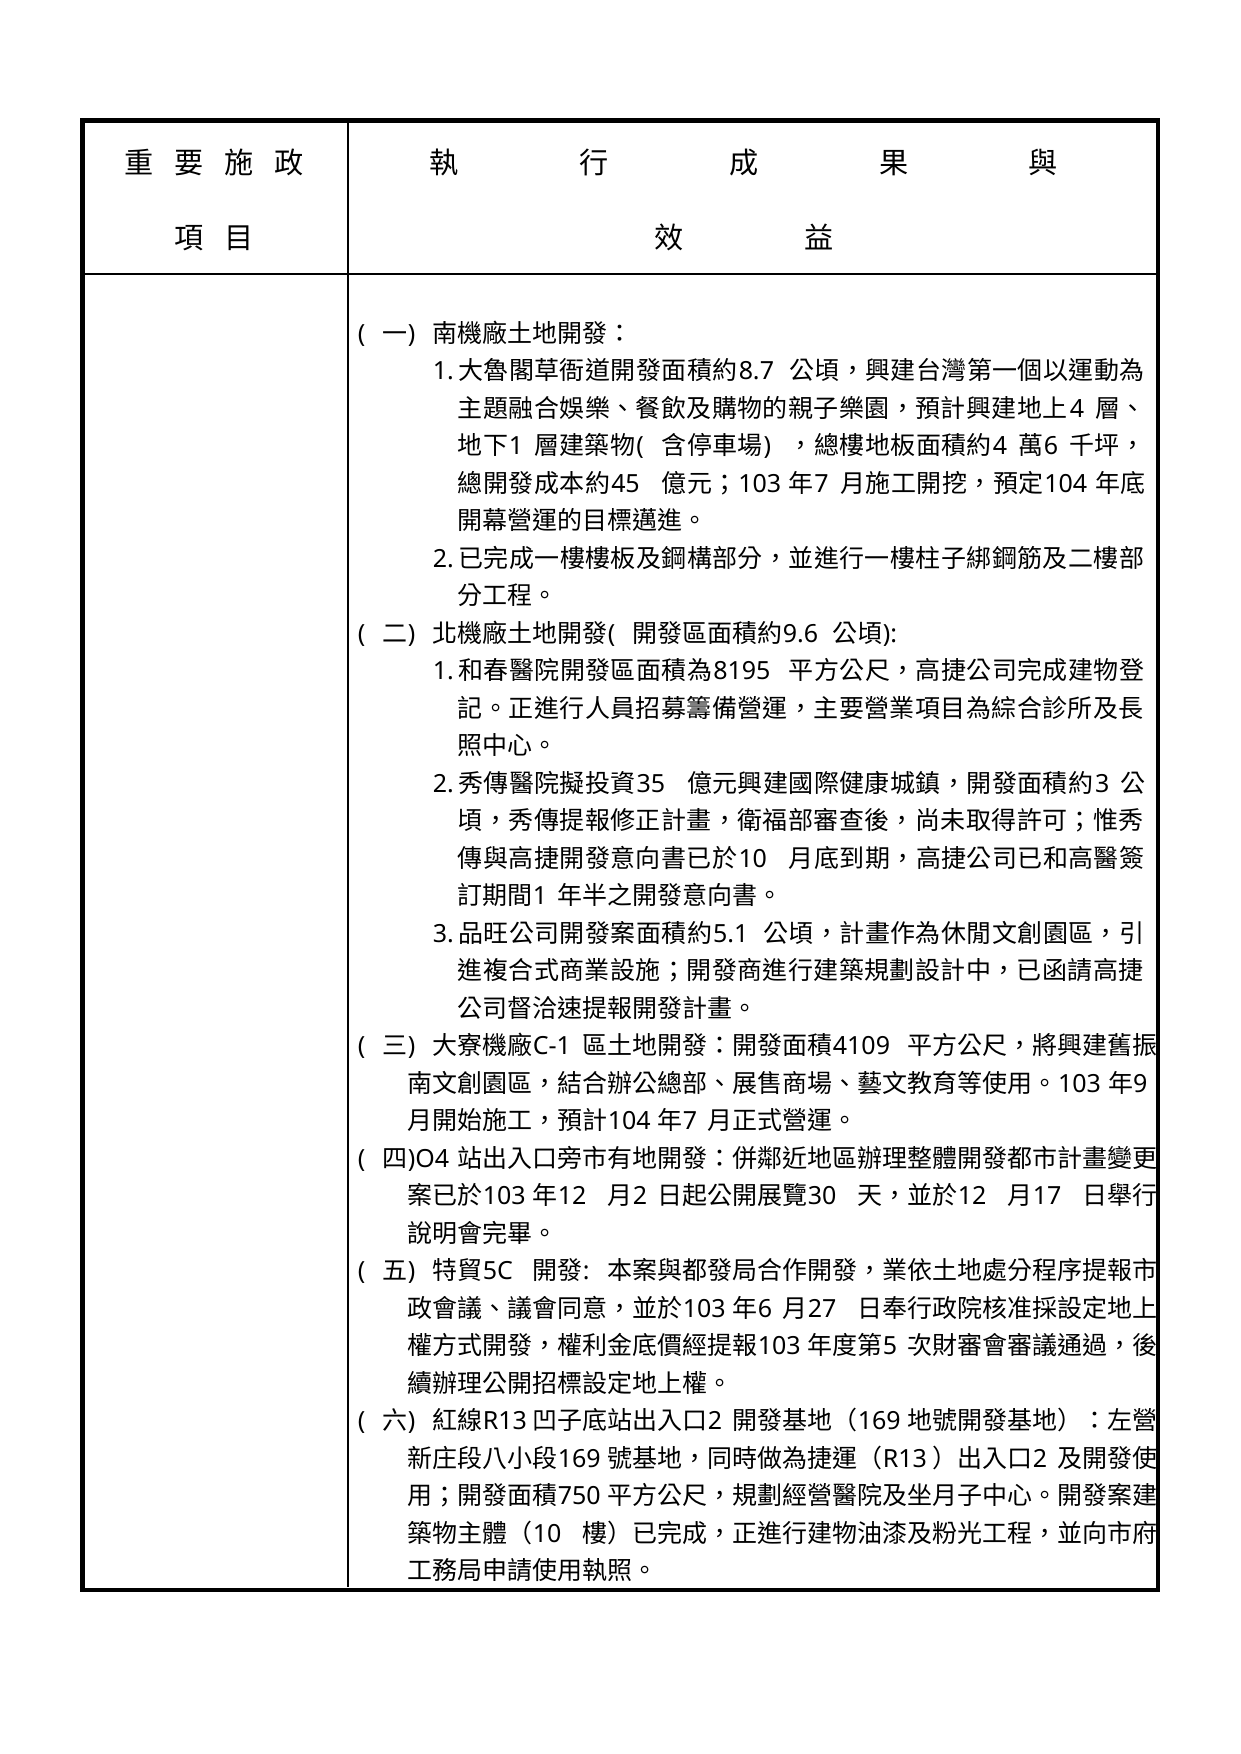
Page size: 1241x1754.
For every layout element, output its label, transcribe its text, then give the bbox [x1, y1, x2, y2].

table_header 執 行 成 果 與 效 益 [349, 123, 1156, 273]
table_cell (一)捷運紅線R11永久站規劃與鐵路地下化高雄車站共構，必須配合高雄市區鐵路地下化(高雄計畫)時程辦理，結構體部份由交通部鐵路改建工程局代辦，建築裝修、水環及機電系統由本府捷運局辦理。 (二)103年度持續配合交通部鐵路改建工程局辦理捷運R11共構車站相關作業，103年4月底完成U-4層結構體交付，捷運團隊隨即進場施作第一階段工程，歷經近8個月的努力趲趕，103年12月提前完成R11車站永久軌道順利切換，並於同月月底交付交通部鐵路改建工程局推動後續高雄市區鐵路地下化工程。 (三)截至103年12月底R11永久站第一階段工程政府投資部分土建（包含建築及裝修）、水環等工程，已全數完成勘驗，民間投資部分除配合永久軌道切換，機電系統工程前置工項亦均已完成，並持續進行切換後續作業；另第二階段工程細部設計亦陸續進行中。 本府捷運局委託品質及安全管理監督顧問（C3顧問）服務，針對興建營運 合約履約爭議及相關議題等事項，提供法律服務及專業技術服務工作，103 年完成結案作業。 臺鐵用地:第一階段通車路段之機廠及路廊所需台鐵土地已完成租用程序並交付施工。 中油用地：所需中油土地業完成徵收程序並交付施工。 航港局用地：所需港埠土地業完成租用程序並交付施工。 文化部用地：所需海洋流行音樂中心土地業完成有償撥用程序。 機廠用地：所需國有地1筆已完成有償撥用程序並交付施工。 車站設施用地：所需市有地部份，已分別取得土地使用權同意書。 臨海新路用地：所需計畫道路範圍業完成國有地撥用程序。 (一)高雄環狀輕軌（第一階段）統包工程於102年1月30日由本府捷運工程局與CAF（西班牙鐵路建設和協助股份有限公司）及長鴻營造股份有限公司完成簽約，統包商自102年2月18日起開始辦理設計及施工作業。至103年12月底，細部設計進度達98.45%，施工進度為58.14%。 (二)已完成機廠廠房結構及駐車區部分鋪軌作業，正進行機廠廠房裝修及外牆工程、凱旋四路沿線管群及路基地盤改良；愛河橋兩側引道高架段進行基礎開挖與基樁、墩柱施工；成功路沿線跨越第五船渠橋樑(成功橋)舊橋拆除。軌道工程材料已辦理國外見證測試作業，第一批鋼軌材料於103年元月中旬運抵高雄，隨即展開軌道鋪設作業。 (三)成功橋工程： 1.完成障礙管線遷移作業及本路段施工範圍內植栽移植作業。 2.完成舊鐵路橋拆除及舊橋墩拆除作業。 3.完成施工構台及圍堰打設施工，並配合施工拆除完成。 4.完成橋樑下部結構體橋台及橋墩施工。 5.完成橋樑上部結構鋼梁吊裝作業，預定於104年1月下旬吊裝橋面板，104年2月底完工交付鋪軌。 (四)愛河橋工程： 1.完成輕軌愛河橋舊橋保存方案規劃設計。 2.完成舊鐵橋解除暫定古蹟程序。 3.完成舊鐵路橋移設作業。 4.完成P4施工構台及圍堰打設施工。 5.完成P3及P4全套管基樁計4支。 6.持續進行橋樑下部P3及P4結構體施工，預定於104年汛期前完成下部結構施工。 (五)民眾宣導與溝通： 1.103年7月陸續在凱旋四路/中山路口、凱旋四路/中華五路口、凱旋四路三角公園，以及成功路段之夢時代、君毅社區、中鋼大樓、新光停車場、真愛碼頭、大義倉庫等人潮較多之重要地點，懸掛市政建設或輕軌宣導內容的帆布於圍籬上，達到美化圍籬的效果。 2.103年2月8日及14日假觀海大樓會議室召開「愛河橋光榮碼頭側之高架段作業」施工前說明會，以釋住戶疑慮。 3.103年12月21日派員出席觀海大樓103年度區分所有權人大會，針對住戶反映事項提出說明處理。 4.為期民眾對輕軌路線及車站站址有更多的認識與了解，以利後續營運，並達到對整體市政建設的宣導目的，103年10月份起舉辦高雄環狀輕軌第一階段Ｃ1-C14車站命名活動，分三階段進行。第一階段網路徵名自103年10月18日至11月20日止，為每一車站選列出最高人氣的前10名進入第二階段評選。 （一）統包商已完成輕軌核心機電系統細部設計，本府捷運工程局與專案管理顧問亦已完成文件審查與核定作業。 （二）截至103年12月底為止，機電系統施工進度為68.7％。 （三）103年4月20日～28日捷運局代表會同專案管理顧問、監造顧問至西班牙參與見證供電系統充電模組、轉向架廠驗及車輛製造施工品質查驗，103年7月6日～14日參與第一列車及號誌設備國外工廠典型測試作業。 （四）進行機電各子系統設備的製造、工廠測試與運送作業。 （五）進行C1站至C3站沿線道旁、車站與機廠之號誌、供電、通訊、自動收費等機電子系統設備的安裝測試作業。 （六）車輛系統： 第一列車於103年9月13日運抵高雄，11月9日～16日在C2車站辦理輕軌列車靜態參觀，讓民眾進入車廂親身接觸，並透過專人解說進一步瞭解高雄輕軌捷運系統特色：無架空線、100%低地板、沿線高綠覆率，兼具美學、友善、環保等設計理念，別具教育正面意義。後續經過整備工作後，隨即進行上線測試作業。 第二、三列車分別於103年11月28日及12月21日運抵高雄。 （七）供電系統： 輕軌機廠設備室（DTSS/TSS1）受到高雄氣爆重建工程影響的施工問題已於9月底起陸續排除，供電系統承包商於10月初開始進場施作，並於11月初完成台電供電。 C1、C2車站已完成站內佈纜及導電軌安裝。 進行機廠駐車區架空線電力電桿安裝作業。 為期輕軌捷運用電申請順利及增進台電瞭解輕軌電車充電時之技術特性，103年12月18日召開「高雄輕軌捷運以22KV配電級饋線供電對系統衝擊之因應檢討座談會」。 (八)號誌系統： 協調本府交通局持續就輕軌沿線路口之輕軌號誌與交通號誌整合工作進行研商。 安裝C1～C2車站號誌系統道旁設備回圈、號誌燈，以及計軸器。 (九)自動收費系統：C1、C2車站月台單程票售票機及驗票機安裝定位完成。 (十)通訊系統： C1、C2車站通訊設備（旅客資訊顯示器、攝影機設備、對講機）安裝完成。 安裝輕軌機廠設備室（DTSS/TSS1）通訊設備（包含無線電、光纖傳輸、閉路電視監視及電話等設備）。 (十一)機廠維修設備：調度車(Shunting Vehicle)於103年7月18日運抵高雄。 (一)委聘專案管理顧問協助輕軌統包工程的諮詢審查，從規劃、設計、施工到使用維護階段做一系列管理。專案管理顧問除已依約辦理各項管理計畫及細部設計文件審查、時程檢討管控、營運機構籌設等專業服務工作外，雙方亦完成兩次契約變更作業，辦理營運機構招標及委請國家地理頻道宣傳等作業，俾利輕軌工程等相關工項能持續向外推展能見度，並期許未來營運機構亦能無縫接軌，順利營運。 (二)執行施工現場重點查驗作業，監督統包商品質管理執行成效，並於每季針對監造及統包商辦理年度品質稽查作業，務期監造單位及統包商能依約履行契約責任，維持工程品質。 (三)依約架設及維護輕軌統包工程專屬網頁，納入輕軌相關新聞及活動資訊，包含輕軌大事紀要、設計概念、施工進度等相關資訊。藉由專業顧問之協助可使民眾獲得最快速、便捷、可靠之資訊，並能藉以回饋意見，作為捷運後續規劃之參考。 (四)鑑於本案為臺灣第一條輕軌捷運，輕軌列車已持續運抵廠區並進行測試，工程觀摩參觀單位絡繹不絕。專案管理顧問持續依約協助，接待來訪各機關及單位進行觀摩及解說。 (一)監造單位主要負責工程施工過程之品質保證，成立監造組織、訂定監造計畫、查證材料設備、抽查施工作業、記錄檔案保存，並依統包商提送之細部設計成果及工程實際需求調整、修正監造計畫。施工期間，監造單位亦須定期召開工地會議檢討統包商所提疑義、施工方法、施工界面、進度、交通維持、環保、工程品質、工安等有關施工事項之協調及整合。 (二)監造單位於設計階段已參與了解規範內容，配合審查統包商提送之設計及施工相關文件（施工計畫、廠商資格、材料送審），並針對機廠、橋樑及路線段辦理之施工作業執行現場監造，定期稽核統包商之安全、衛生及環保等工作執行結果，以確保工程品質及安全，管控施工進度。 (三)監造單位辦理3次年度稽查作業，務期統包商落實施工品保作業，確保工程品質及施工安全。 基本設計顧問正進行基本設計作業，工作範圍包括：先期調查、土木、建築、水電、環控及軌道之基本設計，以及招標策略研擬與招標文件準備等工作。 (一)為籌措環狀輕軌及未來捷運路線建設經費，本府設置「高雄市大眾捷運系統土地開發基金」，並訂定「高雄市大眾捷運系統土地開發基金收支管理及運用自治條例」，經101年5月21日高雄市議會第1屆第3次定期大會第35次會議修正通過，本府於101年6月18日以高市府捷開字第10130600200號令發布實施。為妥善管理土開基金，另頒訂「高雄市大眾捷運系統土地開發基金管理會設置要點」，管理會置委員13人，召集人由市長兼任，副召集人由捷運局長兼任，市府代表6人為財政、主計、都發、法制、交通等局處副首長及捷運局代表，學者專家5人為土地開發專業、都市發展專業、財務專家、律師公會代表、會計師公會代表各1人。 (二)本府將逐年以市有地作價投資土開基金，並透過基金運作，活化運用不動產、進行土地開發，以產生之效益來支應輕軌捷運建設經費。土開基金主要財源包括土地開發收益、租稅增額收益及增額容積收益等，主要用途則為支應市府應負擔之輕軌捷運系統建設經費，如年度開發收入不足以支應當年度經費需求，則以融資方式籌措所需經費。基金運作初期，因屬環狀輕軌興建期，資金需求大，而土地開發及相關效益有限，故主要以基金舉債方式支應，俟中後期開發效益漸顯現，即可逐年償還累計貸款本息。 (三)103年度本府作價投資土開基金之土地共35筆，面積計4萬8,892平方公尺，作價金額13億9,085萬3,051元，充作本基金資產辦理開發，未來將持續積極爭取市有地作價投資。 (一)南機廠土地開發： 1.大魯閣草衙道開發面積約8.7公頃，興建台灣第一個以運動為主題融合娛樂、餐飲及購物的親子樂園，預計興建地上4層、地下1層建築物(含停車場)，總樓地板面積約4萬6千坪，總開發成本約45億元；103年7月施工開挖，預定104年底開幕營運的目標邁進。 2.已完成一樓樓板及鋼構部分，並進行一樓柱子綁鋼筋及二樓部分工程。 (二)北機廠土地開發(開發區面積約9.6公頃): 1.和春醫院開發區面積為8195平方公尺，高捷公司完成建物登記。正進行人員招募籌備營運，主要營業項目為綜合診所及長照中心。 2.秀傳醫院擬投資35億元興建國際健康城鎮，開發面積約3公頃，秀傳提報修正計畫，衛福部審查後，尚未取得許可；惟秀傳與高捷開發意向書已於10月底到期，高捷公司已和高醫簽訂期間1年半之開發意向書。 3.品旺公司開發案面積約5.1公頃，計畫作為休閒文創園區，引進複合式商業設施；開發商進行建築規劃設計中，已函請高捷公司督洽速提報開發計畫。 (三)大寮機廠C-1區土地開發：開發面積4109平方公尺，將興建舊振南文創園區，結合辦公總部、展售商場、藝文教育等使用。103年9月開始施工，預計104年7月正式營運。 (四)O4站出入口旁市有地開發：併鄰近地區辦理整體開發都市計畫變更案已於103年12月2日起公開展覽30天，並於12月17日舉行說明會完畢。 (五)特貿5C開發:本案與都發局合作開發，業依土地處分程序提報市政會議、議會同意，並於103年6月27日奉行政院核准採設定地上權方式開發，權利金底價經提報103年度第5次財審會審議通過，後續辦理公開招標設定地上權。 (六)紅線R13凹子底站出入口2開發基地（169地號開發基地）：左營新庄段八小段169號基地，同時做為捷運（R13）出入口2及開發使用；開發面積750平方公尺，規劃經營醫院及坐月子中心。開發案建築物主體（10樓）已完成，正進行建物油漆及粉光工程，並向市府工務局申請使用執照。 (七)左營區新庄段13小段1535地號開發用地：已開發經營婦幼科醫院，正式對外提供服務。 (八)左營區新庄段13小段1431地號開發用地：已開發經營坐月子中心，正式對外提供服務。 (九)O14-1車站捷運系統用地開發：開發面積1425平方公尺，都市計畫變更已完成。計畫作為零售商業使用，已向市府環保局提出設置公共自行車租賃站申請並繳費完竣。另開發商規劃設計書圖，經修改後已送都發局，並經103年11月27日幹事會議審查，目前捷運公司正依審查意見辦理修正。 (一)配合高雄縣市合併，行政區域範圍擴大，賡續辦理後續路網及延伸線之評估以建構未來大眾運輸路網，促進大高雄地區長遠發展及建設，健全都會區大眾捷運系統，並推動省能源、低污染的運輸方式，以改善都市環境品質。 (二)「高雄都會區家戶旅次特性及屏柵線與周界交通量調查及分析」期末報告於102年9月30日審定，調查結果將作為未來建構高雄都會區運輸需求模型之基礎資料。 (三)有關「高雄都會區大眾捷運系統整體路網規劃作業顧問服務案」期中報告於102年8月20日審定，顧問公司依合約期程於103年8月19日提送期末報告初稿，目前正辦理審查作業，後續並將召集本府相關局處開會研商，俾完成期末報告審定。 (一)「捷運岡山路竹延伸線可行性研究」行政院103年6月12日核定第一階段（捷運南岡山站至岡山車站路段約1.46公里）。本案將接續辦理第一階段路線之綜合規劃、環境影響評估等作業。 (二)第二階段(岡山車站至湖內大湖站）可行性研究業於103年12月31日另案提送交通部核轉行政院核定。 鳳山線可行性研究委託技術服務案於102年5月15日與得標廠商完成簽 約，有關工作計畫書於102年8月6日同意審定，期中報告於103年8月 6日同意審定，目前正辦理期末報告，後續將於報告書完成後報請中央核 定。 為進一步拓展綠色運輸的通勤客源及提昇捷運運量，本府捷運工程局研提運量提升及降低移動汙染源計畫，爭取103年度環保基金補助，針對各旅客特性，分別推出學生族群的學生幸福799月票及一般學生卡75折、一般民眾的幸福999月票等計畫，實施期間自103年1月1日起至12月31日止。103年每日平均運量為16.8萬人次，較102年每日平均運量16.63萬人次，增加了約1,700人次，顯示透過票價補貼，確能吸引民眾搭乘大眾運具，提升捷運運量。本府捷運工程局、環保局、交通局及高雄捷運公司通力合作，共同擴展捷運、公車、公共腳踏車的服務範圍，期望藉由優惠票價而提升高雄捷運運量，改變市民之通勤習慣，減少環境污染，提高大眾運輸使用率，貫徹本市推動綠色運輸的政策。 為檢視高雄捷運公司之財務報表及各財務事項是否符合興建營運合約及相關財會法規之規定，以即時掌握其財務狀況，特遴聘財務顧問安永聯合會計師事務所協助辦理財務監督及檢查，103年度除執行每季及年度之財務報表分析複核外，並進行2次定期財務檢查。 (一)高雄捷運紅橘線路網建設案，因民間參與方式高捷公司於營運期間除須承擔長貸之利息負擔外，尚須逐月攤提折舊、權利金等非現金費用，致虧損嚴重。該公司估計102年7月淨值趨近於0，故提出修約請求本府改善其經營條件。 (二)102年經本府與該公司多次協商完成修約，及辦理機電資產提前移轉預算案，送經市議會第1屆第5次定期大會第44次會議決議同意辦理。 (三)修約後高捷公司102年財務狀況，由修約前每月營運虧損約2億元，降至每月虧損約0.2億元，且經辦理以前年度虧損減資及增資15億後，102年該公司首度轉虧為盈，並依約於103年度給付102年稅前盈餘1.27億元之營運回饋金抵付本府資產移轉剩餘款及稅後盈餘575萬元作為本府重增置準備金。 (四)103年平均日運量達16.77萬人次，依該公司財務計畫預估再以二~三年的時間培養運量，平均日運量成長至19萬人次後，即可收支平衡，朝永續經營的目標前進。 (一)依據捷運禁限建辦法，辦理捷運系統禁限建範圍內列管案件管理作業。捷運限建區內的工程案件，依據工程對捷運設施影響程度，根據分級規範甽線圖分為三級；業者申請建照前或開發前，依據工程對捷運設施之影響需提送不同之文件辦理審查，或於工程中辦理捷運設施監測作業。 (二)依據禁限建辦法第4條，刻正辦理輕軌捷運禁限建範圍劃設，續依程序報請交通部會同內政部核定後公告實施。 本工程已於102年8月完工，目前辦理工程保固中。 本工程已於103年9月底完工，目前辦理工程缺失改善。 本工程已於103年2月完工，目前辦理工程保固中。 本工程已於103年5月完工，目前辦理工程保固中。 總經費計2.68億元，連通道工程長約80公尺，由捷運衛武營O10車站3號出入口所預留之通道空間，新增通道穿越三多路至「衛武營藝術文化中心」，設置一座出入口，出入口內設置有一座無障礙電梯、一座樓梯及二座電扶梯，利於民眾利用連通道直接連通至衛武營都會公園。102年10月24日開工、103年10月2日終止契約，目前正辦理重新招標作業、預計104年3月開工。 (一)依照「高雄市政府文書處理實施要點」等有關規定推動辦理文書業務；依照行政院「文書流程管理作業規範」辦理公文稽催、管制、考核工作，隨時掌握全局公文處理時效。103年度辦理公文自主檢查1次，調閱一般公文113件、線上即時服務系統23件，業針對檢查結果提出改善建議。103年10月辦理文書講習一場次，同仁均踴躍參加，講習大綱包括電子公文節能減紙措施、公文系統進階操作、本局電子公布欄張貼運用，以及公文時效管制等。 (二)配合市府政策，推動二代公文整合系統，實施線上簽核作業，簡化文書作業方式，提高行政效率，貫徹節能減紙政策。103年度線上簽核比率33.31%。 (三)依據本府施政重點，擬定年度施政綱要草案，提報施政計畫，並督促確實執行。 (四)列管案件追蹤評估，按期彙報。 (五)確實列管稽催民眾陳情案件、線上即時服務系統、局內電子信箱、書面陳情、電話陳情等案件。103年統計人民陳情案件共615件。 (一)財物採購與財產管理： 1.依據「事物管理手冊」等規定辦理相關業務。 2.依據「政府採購法及施行細則」等相關法規，辦理各項工程、財務及勞務之開標、比價、議價、決標、驗收。 3.依據「事物管理手冊」辦理財產管理及事務檢核，且定期盤點，檢討財產是否閒置。 (二)加強各類型機具保養與維護、確保行車安全： 1.各種公務車輛隨時保持良好狀況，以達到保障行車安全、增加行車效率、節省油料及配件消耗、減少機件故障發生、延長車輛壽命。 2.公務車輛定期檢查與保養，並隨時登載於車歷登記卡。駕駛人員將駕駛前及行駛間已檢查與發覺情況合併處理。汽車保養參照各汽車原廠規定之里程或時間標準及保養項目保養。 (一)依據會計法、決算法等有關規定，按期編製會計報告及102年度決算報告。 (二)配合業務計畫進度，覈實編製104年度預算。 (三)加強年度預算之控制與執行，期使經費有效運用，達成施政目標。 (四)依據統計法等有關規定，發布統計資料，以供參考使用。 (五)執行內部審核工作，協助發揮內部控制之功能。 (一)推行人事公開： 貫徹公正、公平、公開之內陞外補制度，以適才適所原則拔擢優秀人才，並依據「公務人員陞遷法」暨其他相關法令辦理甄審，103年1月至12月計辦理內陞11人（副總工程司1人、科長1人、主任1人、正工程司1人、股長1人、副工程司2人、幫工程司3人、薦派工程員1人）、外補7人（主任1人、幫工程司1人、工程員2人、科員2人、助理工程員1人）。 (二)強化在職訓練： 為提升捷運局同仁專業知能與服務品質，103年度辦理人發中心「幸福高雄，創新卓越」學習列車專題講座計2場次： (三)嚴密考核獎懲： 1.加強平時考核：將考核結果作為辦理年終考成及人事運用之重要依據。 2.厲行重獎重懲：凡員工有優劣事蹟，適時依規定處理，以獎優汰劣，年度內計辦理記一大功2人次、記功56人次、嘉獎264人次。 3.審慎辦理公務人員年終考成，如期完成相關作業。 (四)辦理員工各項福利措施： 1.辦理月退休人員及在職亡故人員遺族照護及慰問關懷計12人，並依規定申辦員工公保喪葬補助計6人。 2.為倡導正當休閒活動，維護同仁身心健康，並促進員工情感交流，規劃辦理2場次文康活動： (一)提升同仁危機意識，落實機關安全與公務機密維護。 (二)配合於重大專案維護工作期間（包括103年度春安工作、十月慶典與103年中華民國九合一選舉及市長就職典禮等），協請相關單位執行安全檢查並執行安全維護工作，確實追蹤改善情形，共同營造安全辦公環境。 (三)召開安全維護工作小組會議，以此平台取得共識，由各科室分工協助促進機關整體安全與安定。 (四)辦理政風法令有獎徵答活動並配合階段性廉政工作重點適時加強宣導，以具體實例加強同仁對廉政觀念之認識。 (五)協助財產申報義務人依限完成申報並辦理實質審核。 (六)依據政府採購法監辦採購案件，提供相關建議供主辦科室參考，並協助辦理採購招標圖說文件公開閱覽作業。 (七)召開廉政會報，針對業務推動及防弊措施執行現況提出專案報告，並審議端正政風相關提案，提供政風業務的溝通平台。 (八)有效疏處民眾陳情案件，對於疏漏或不足之施政作為提供改善建言。 (一)推動辦公室自動化，加強資訊安全，以提升行政效率： 1.輔導更新各資訊系統(二代公文管理系統、筆硯Web公文製作、財產管理、支付系統、退撫基金網路系統、公保網路作業系統等)、與更新各自行開發資訊系統(薪資管理、預算編審、預算分配與控制、預算保留款控制、工程技術文件管理、勘驗文件管理、公務車管理、人員待遇轉檔上傳等)，以利業務推展。 2.定期查看市府網路流量報告以了解網際網路使用狀況。 3.更新防毒軟體主控台主機及版本，由主控台自動下載更新防毒程式及病毒碼，亦由主控台自動更新所有連線主機及個人電腦，並定期預約掃瞄各主機及個人電腦；負責執行伺服主機及重點個人電腦作業系統更新。 4.辦理資安與個資保護講習，針對新型的駭客攻擊、行動裝置的安全與防護進行資訊安全及個人資料安全防護訓練，並不定期進行資安檢查。 5.因應「個人資料保護法」施行，新增個人資料安全防護軟體Data Loss Prevention(DLP)，並新增佈設於server端與client端；加強X網路槽個資資料夾權限。 6.自行開發新聞事件擷取管理系統，以方便主管同仁利用智慧型手機隨時閱讀掌握訊息。 (二)加強網站及技術文件管理： 1.更新網站最新消息、捷運新聞稿及其他訊息，並開發行動版網站，延續政府服務無所不在精神。 2.對高雄捷運工程產製之工程技術文件核定本暨其電子檔、竣工圖說暨其電子檔，做系統化、制度化地管理保存，確保工程技術文件核定本之正確性，並提供業務單位使用工程技術文件之方便一致性、時效性與完整性，管理工程技術文件885份、竣工圖說461個圖櫃。 3.將點收之勘驗計價文件採封條裝箱方式統一保存於獨立的儲存空間，且將勘驗計價文件資料登錄於勘驗文件管理系統，並上傳其完整文件清冊電子檔，以因應文件量繁鉅之妥善管理與未來查詢與調閱使用之檢索保管，計保管1,608箱勘驗文件。 [349, 275, 1156, 1587]
table_header 重要施政項目 [85, 123, 347, 273]
table_cell 壹、紅橘線路網建設 一、R11永久站工程 二、民間參與捷運顧問服務 貳、環狀輕軌捷運建設 一、用地取得及拆遷補償 二、輕軌第一階段通車路段土建及軌道工程 三、輕軌第一階段通車路段機電系統工程 三、專案管理顧問 四、監造顧問 五、第二階段工程前置作業 參、高雄市大眾捷運系統土地開發基金 一、土地開發基金 二、土地開發業務 肆、長期路網規劃 一、整體路網規劃 岡山路竹延伸線 三、鳳山線可行性研究 伍、永續經營管理 一、環保基金補助捷運票價計畫 二、財務監督 三、興建營運合約修約作業 四、禁限建業務 陸、代辦工程 一、前鎮區仁愛國小校舍改建工程 二、前鎮區樂群國小校舍改建工程 三、左營區立德國中校舍改建工程 四、三民區博愛國小校舍改建工程 五、衛武營藝術文化中心捷運連通道工程 柒、工務行政 一、文書研考 二、總務工作 三、會計業務 四、人事業務 五、政風業務 六、資訊業務 [85, 275, 347, 1587]
